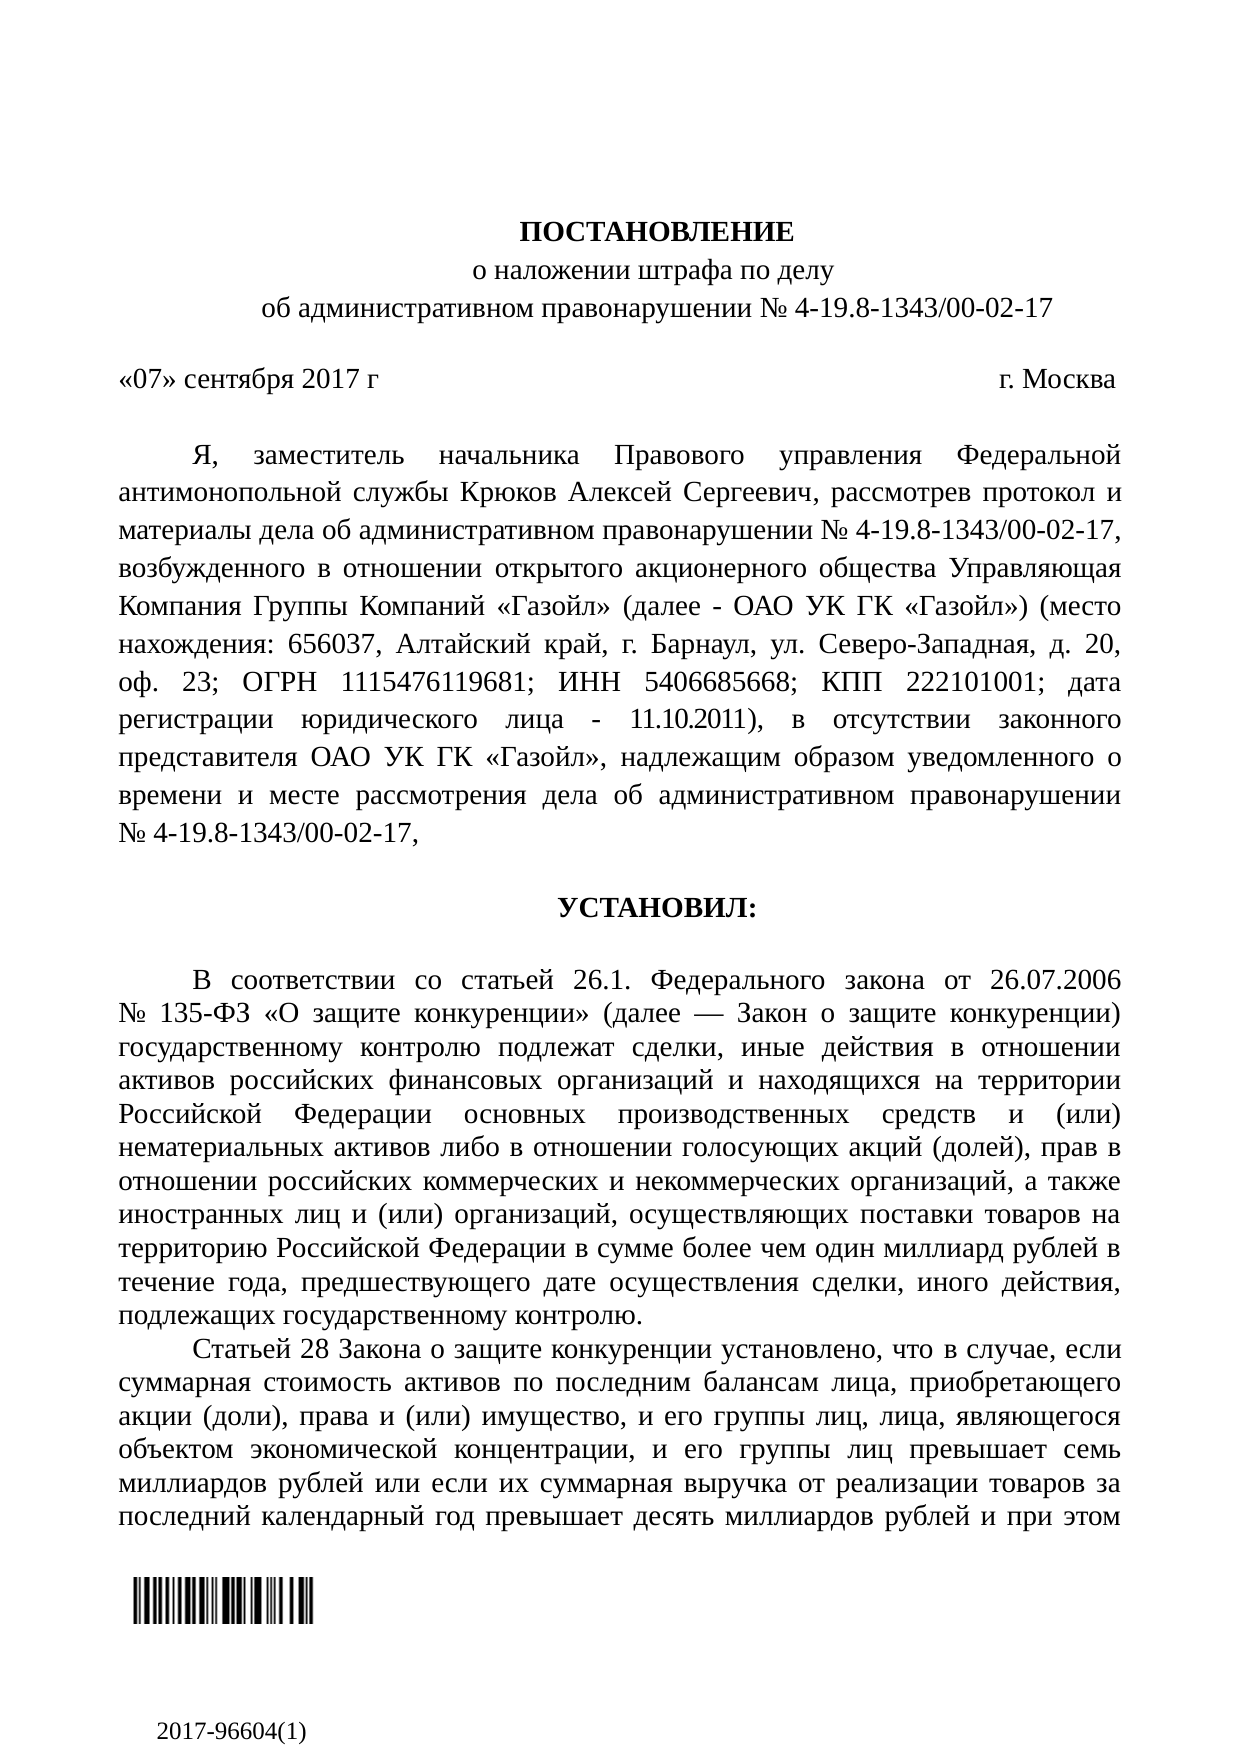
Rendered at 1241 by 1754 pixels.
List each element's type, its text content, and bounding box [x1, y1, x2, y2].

text В соответствии со статьей 26.1. Федерального закона от 26.07.2006 № 135-ФЗ «О защите конкуренции» (далее — Закон о защите конкуренции) государственному контролю подлежат сделки, иные действия в отношении активов российских финансовых организаций и находящихся на территории Российской Федерации основных производственных средств и (или) нематериальных активов либо в отношении голосующих акций (долей), прав в отношении российских коммерческих и некоммерческих организаций, а также иностранных лиц и (или) организаций, осуществляющих поставки товаров на территорию Российской Федерации в сумме более чем один миллиард рублей в течение года, предшествующего дате осуществления сделки, иного действия, подлежащих государственному контролю. [118, 962, 1122, 1331]
text Я, заместитель начальника Правового управления Федеральной антимонопольной службы Крюков Алексей Сергеевич, рассмотрев протокол и материалы дела об административном правонарушении № 4-19.8-1343/00-02-17, возбужденного в отношении открытого акционерного общества Управляющая Компания Группы Компаний «Газойл» (далее - ОАО УК ГК «Газойл») (место нахождения: 656037, Алтайский край, г. Барнаул, ул. Северо-Западная, д. 20, оф. 23; ОГРН 1115476119681; ИНН 5406685668; КПП 222101001; дата регистрации юридического лица - 11.10.2011), в отсутствии законного представителя ОАО УК ГК «Газойл», надлежащим образом уведомленного о времени и месте рассмотрения дела об административном правонарушении № 4-19.8-1343/00-02-17, [118, 432, 1122, 848]
text Статьей 28 Закона о защите конкуренции установлено, что в случае, если суммарная стоимость активов по последним балансам лица, приобретающего акции (доли), права и (или) имущество, и его группы лиц, лица, являющегося объектом экономической концентрации, и его группы лиц превышает семь миллиардов рублей или если их суммарная выручка от реализации товаров за последний календарный год превышает десять миллиардов рублей и при этом [118, 1331, 1122, 1532]
text ПОСТАНОВЛЕНИЕ [118, 210, 1122, 248]
text об административном правонарушении № 4-19.8-1343/00-02-17 [118, 286, 1122, 323]
text УСТАНОВИЛ: [118, 886, 1122, 924]
text «07» сентября 2017 г г. Москва [118, 361, 1122, 395]
text о наложении штрафа по делу [118, 248, 1122, 286]
picture [118, 1577, 331, 1624]
